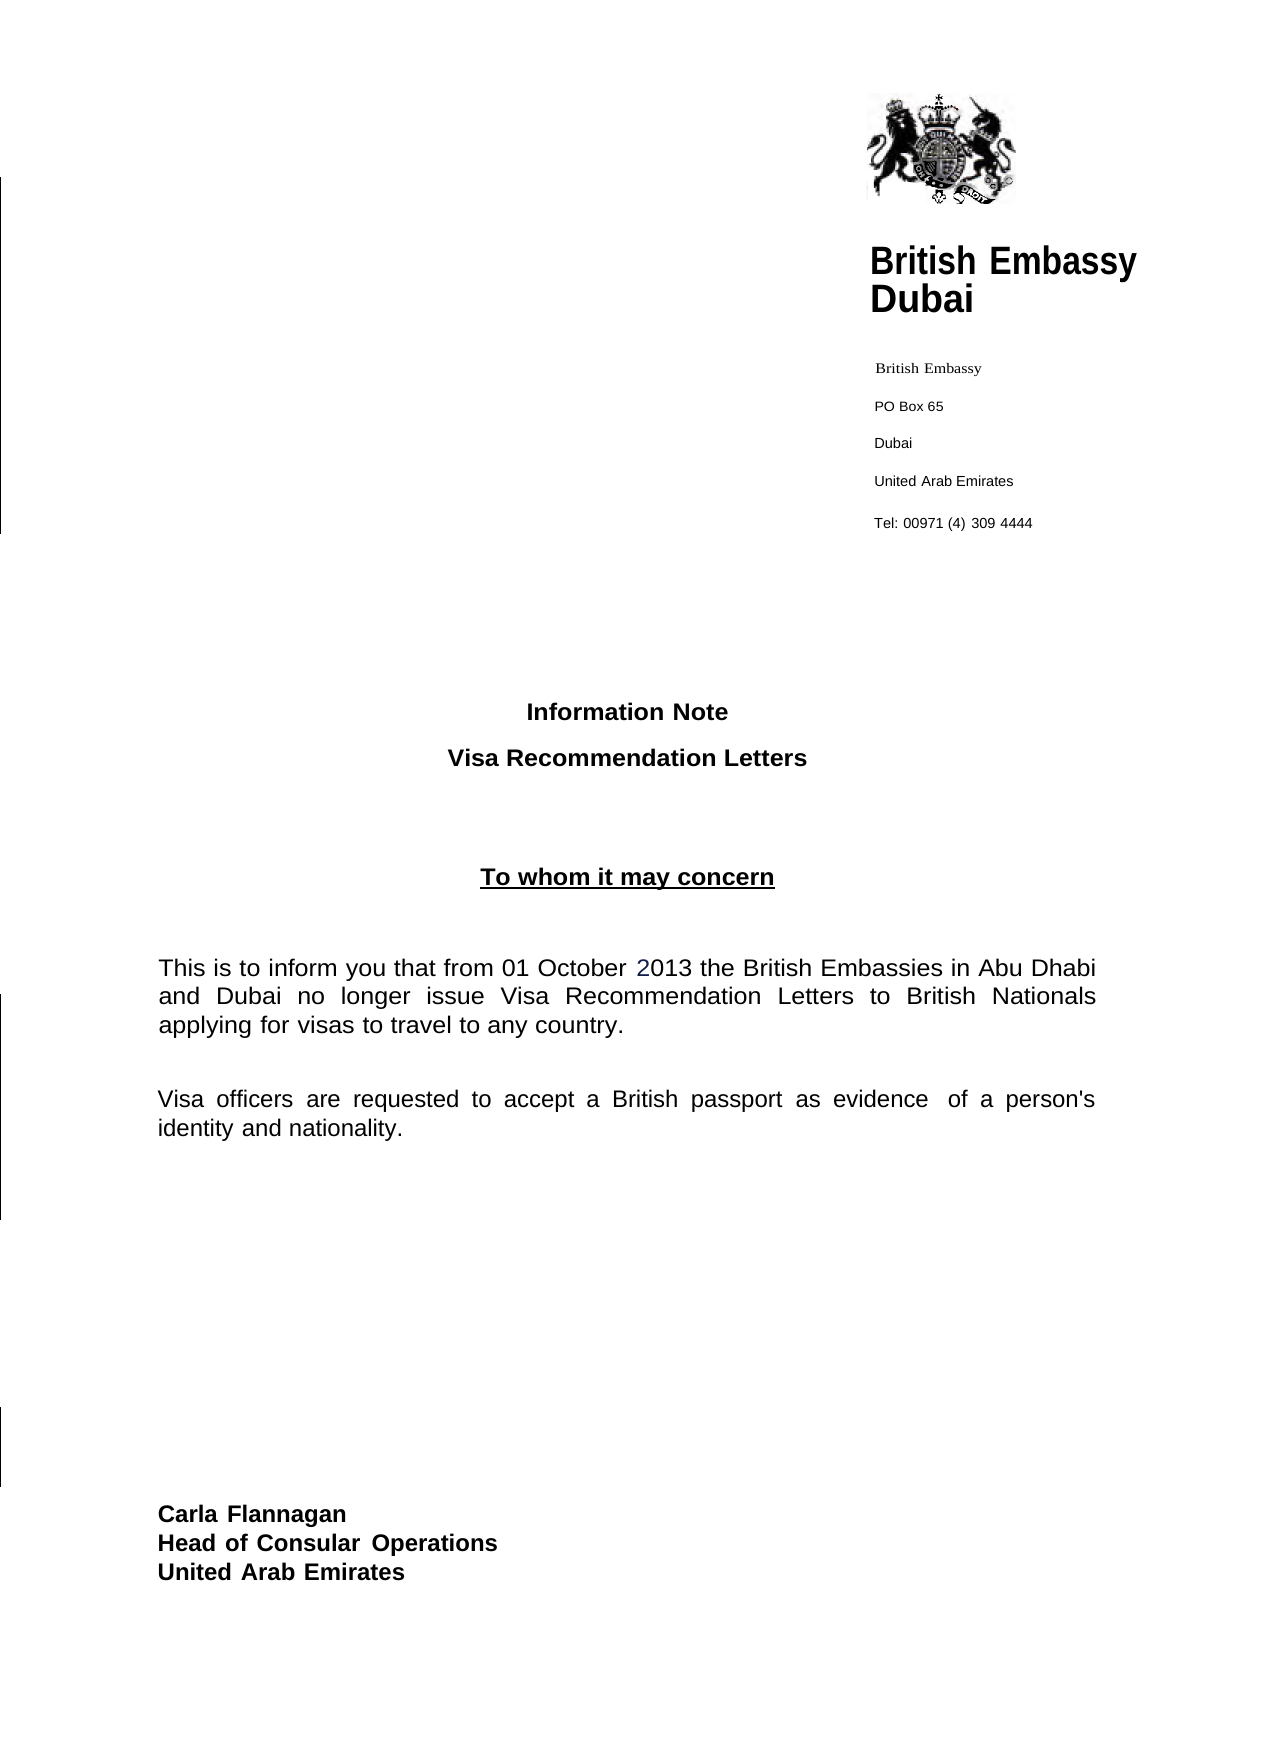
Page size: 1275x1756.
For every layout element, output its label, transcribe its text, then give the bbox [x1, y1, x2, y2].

subtitle To whom it may concern [446, 863, 809, 890]
text PO Box 65 [874, 399, 1150, 414]
text This is to inform you that from 01 October 2013 the British Embassies in Abu Dhabi and Dubai no longer issue Visa Recommendation Letters to British Nationals applying for visas to travel to any country. [158, 954, 1097, 1038]
text United Arab Emirates Tel: 00971 (4) 309 4444 [874, 472, 1036, 531]
text Visa officers are requested to accept a British passport as evidence of a person's identity and nationality. [157, 1085, 1095, 1141]
subtitle Information Note [446, 698, 809, 726]
text Visa Recommendation Letters [446, 743, 809, 771]
text British Embassy [875, 360, 1150, 377]
subtitle Carla Flannagan [158, 1500, 1150, 1527]
text Dubai [874, 435, 1150, 452]
text Head of Consular Operations United Arab Emirates [157, 1529, 570, 1586]
text ' [1016, 183, 1150, 199]
title British Embassy Dubai [870, 243, 1139, 321]
